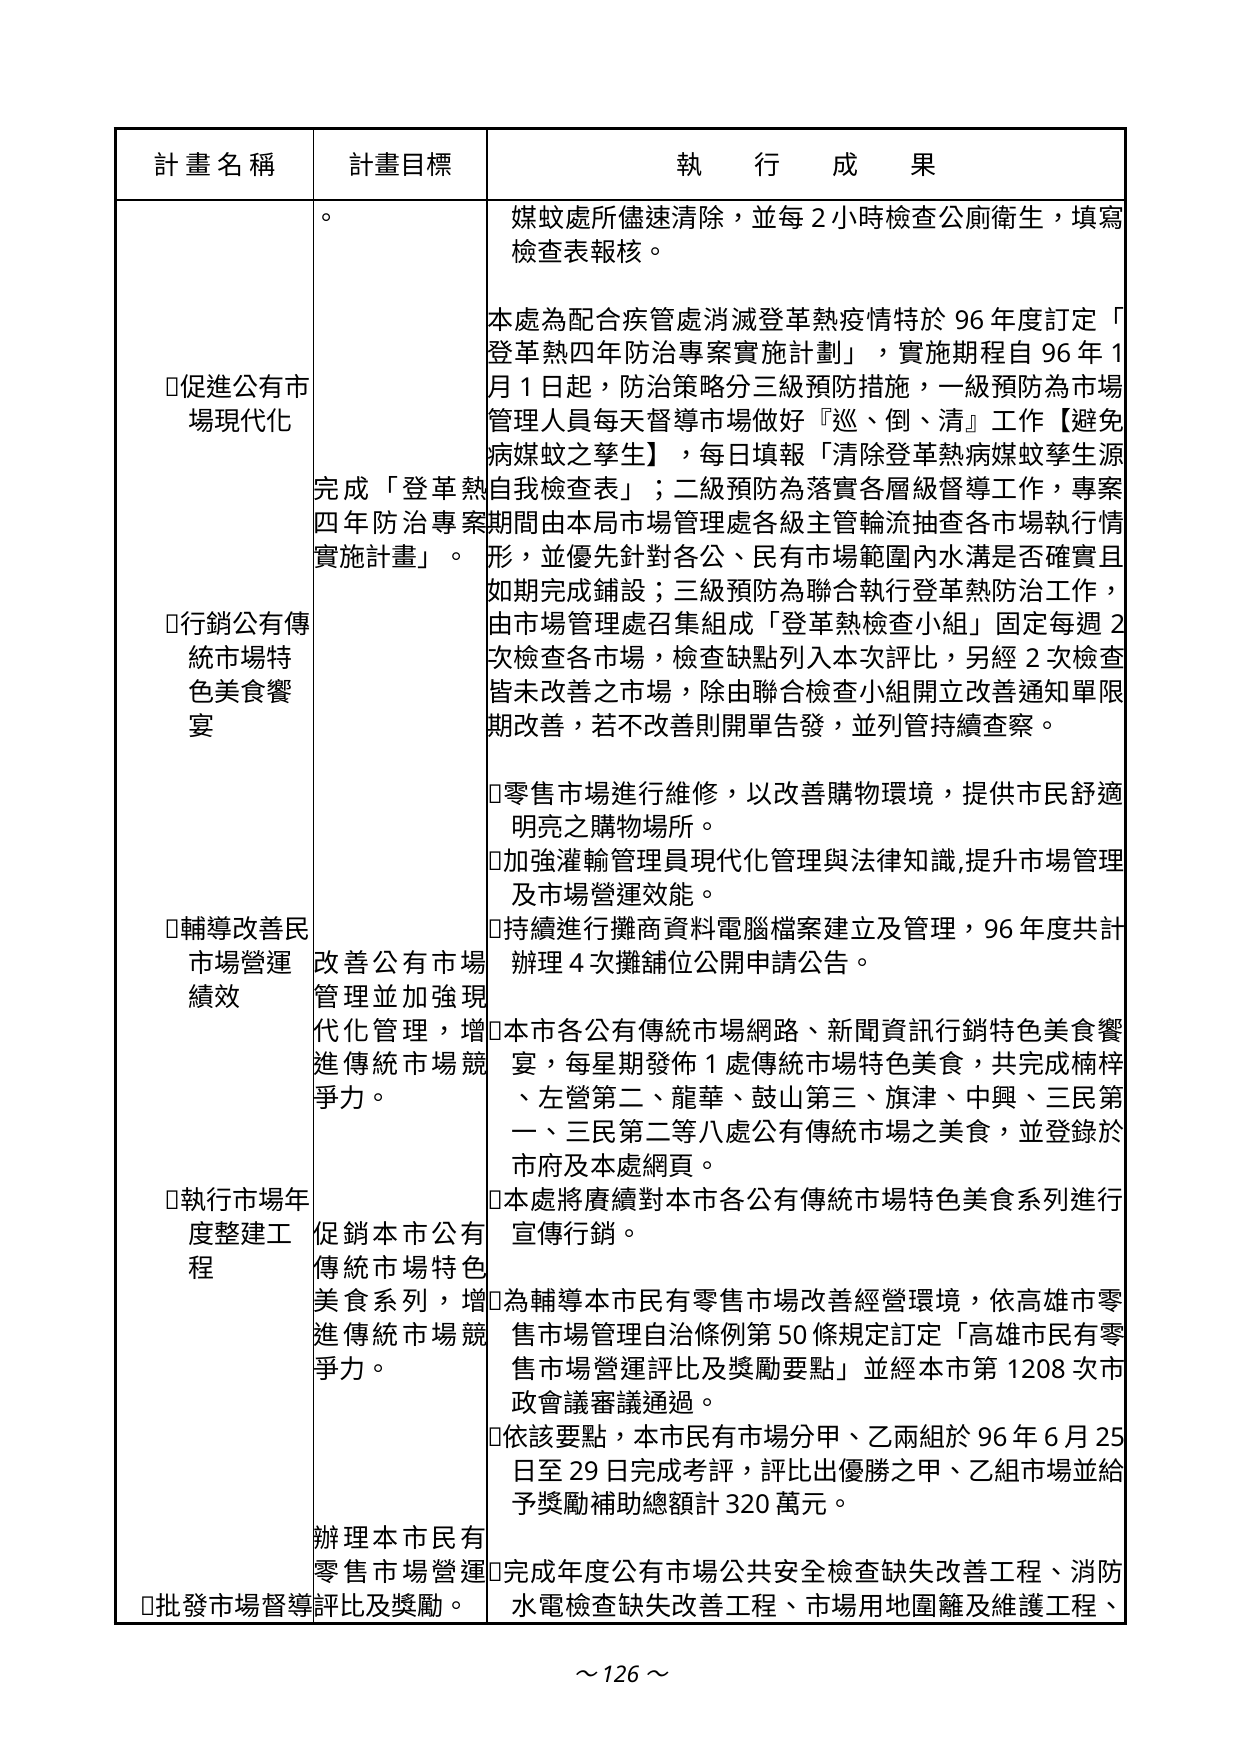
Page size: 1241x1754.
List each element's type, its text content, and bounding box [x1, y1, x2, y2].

table_header 計 畫 名 稱 [117, 130, 313, 199]
table_header 執 行 成 果 [488, 130, 1124, 199]
table_header 計畫目標 [314, 130, 486, 199]
table_cell 。 完成「登革熱四年防治專案實施計畫」。 改善公有市場管理並加強現代化管理，增進傳統市場競爭力。 促銷本市公有傳統市場特色美食系列，增進傳統市場競爭力。 辦理本市民有零售市場營運評比及獎勵。 [314, 201, 486, 1622]
table_cell 媒蚊處所儘速清除，並每2小時檢查公廁衛生，填寫檢查表報核。 本處為配合疾管處消滅登革熱疫情特於96年度訂定「登革熱四年防治專案實施計劃」，實施期程自96年1月1日起，防治策略分三級預防措施，一級預防為市場管理人員每天督導市場做好『巡、倒、清』工作【避免病媒蚊之孳生】，每日填報「清除登革熱病媒蚊孳生源自我檢查表」；二級預防為落實各層級督導工作，專案期間由本局市場管理處各級主管輪流抽查各市場執行情形，並優先針對各公、民有市場範圍內水溝是否確實且如期完成鋪設；三級預防為聯合執行登革熱防治工作，由市場管理處召集組成「登革熱檢查小組」固定每週2次檢查各市場，檢查缺點列入本次評比，另經2次檢查皆未改善之市場，除由聯合檢查小組開立改善通知單限期改善，若不改善則開單告發，並列管持續查察。 零售市場進行維修，以改善購物環境，提供市民舒適明亮之購物場所。 加強灌輸管理員現代化管理與法律知識,提升市場管理及市場營運效能。 持續進行攤商資料電腦檔案建立及管理，96年度共計辦理4次攤舖位公開申請公告。 本市各公有傳統市場網路、新聞資訊行銷特色美食饗宴，每星期發佈1處傳統市場特色美食，共完成楠梓、左營第二、龍華、鼓山第三、旗津、中興、三民第一、三民第二等八處公有傳統市場之美食，並登錄於市府及本處網頁。 本處將賡續對本市各公有傳統市場特色美食系列進行宣傳行銷。 為輔導本市民有零售市場改善經營環境，依高雄市零售市場管理自治條例第50條規定訂定「高雄市民有零售市場營運評比及獎勵要點」並經本市第1208次市政會議審議通過。 依該要點，本市民有市場分甲、乙兩組於96年6月25日至29日完成考評，評比出優勝之甲、乙組市場並給予獎勵補助總額計320萬元。 完成年度公有市場公共安全檢查缺失改善工程、消防水電檢查缺失改善工程、市場用地圍籬及維護工程、 [488, 201, 1124, 1622]
table_cell 促進公有市場現代化 行銷公有傳統市場特色美食饗宴 輔導改善民市場營運績效 執行市場年度整建工程 批發市場督導 [117, 201, 313, 1622]
